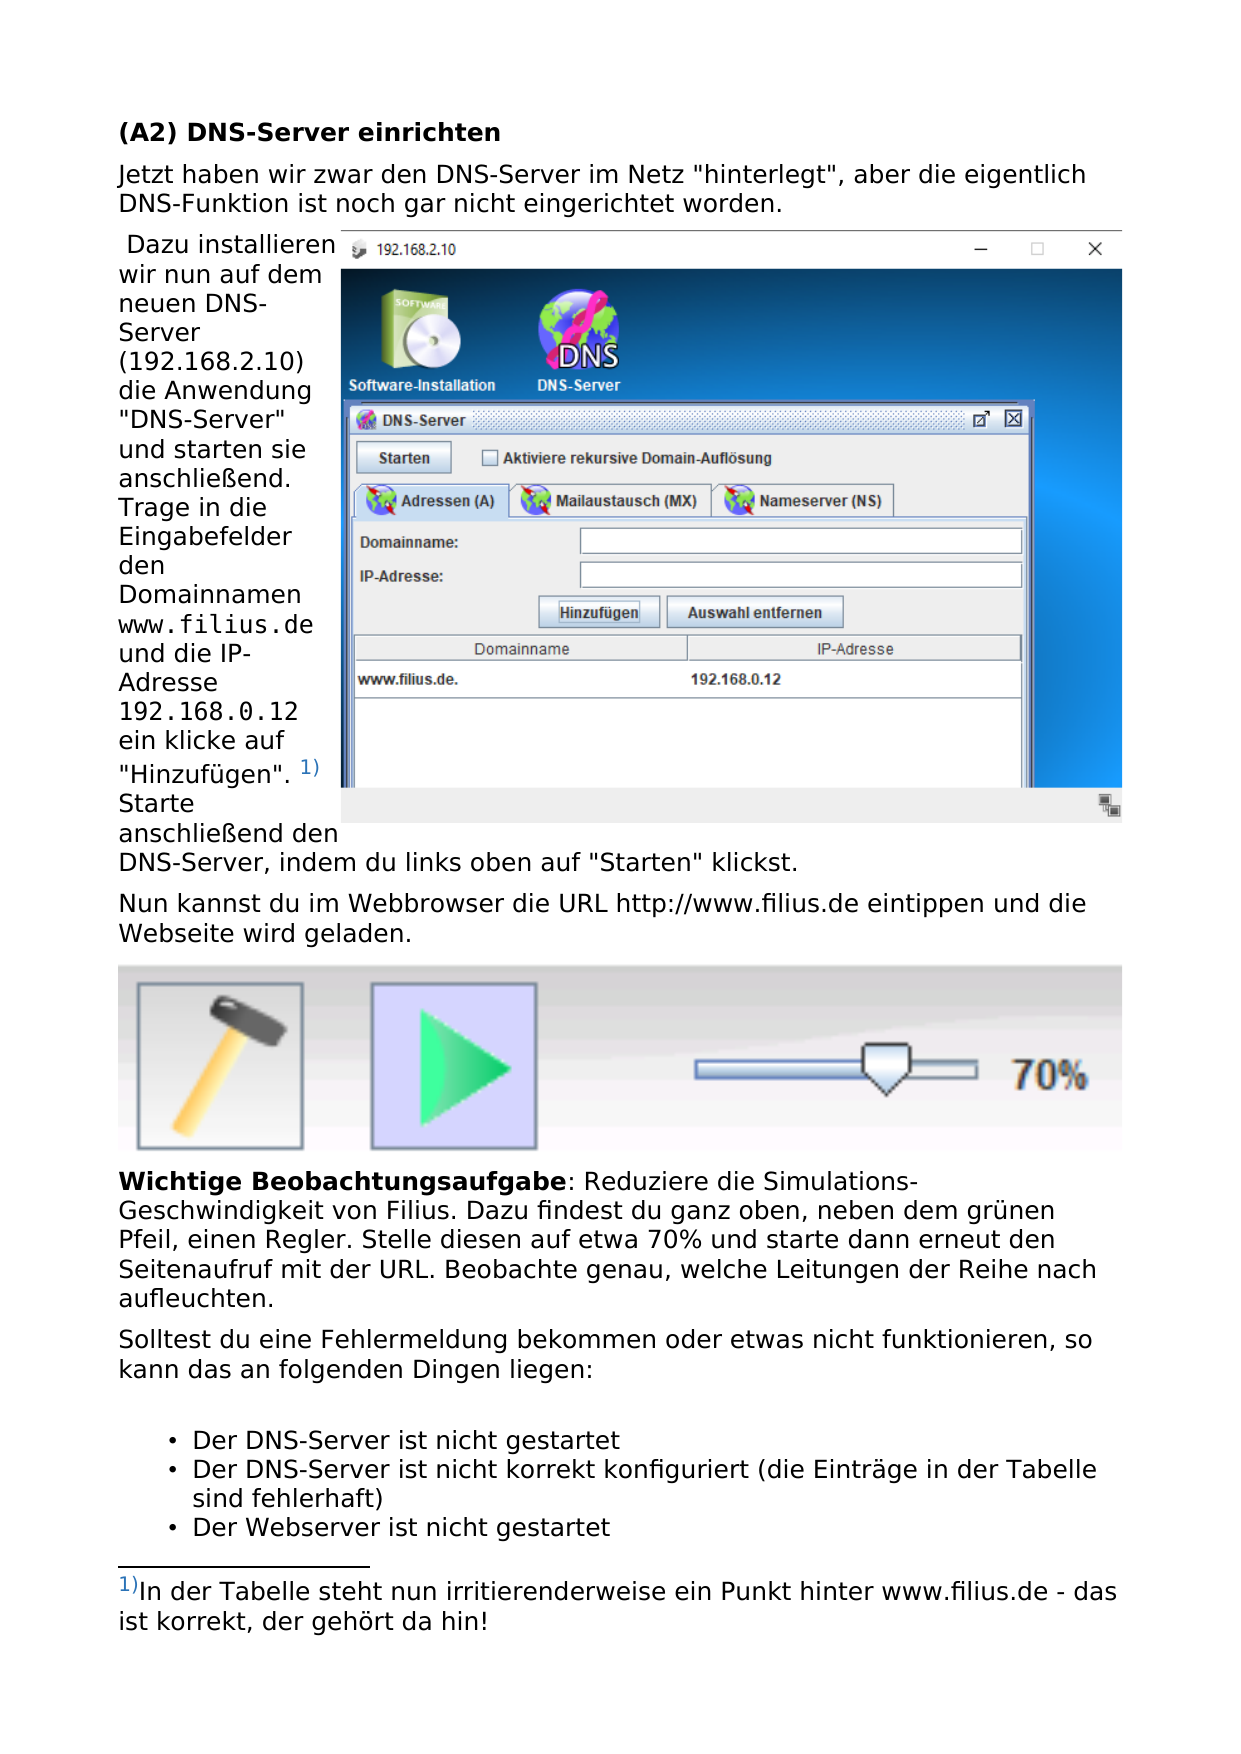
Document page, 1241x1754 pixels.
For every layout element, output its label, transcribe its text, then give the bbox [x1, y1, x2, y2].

text Solltest du eine Fehlermeldung bekommen oder etwas nicht funktionieren, so kann das an folgenden Dingen liegen: [118, 1326, 1122, 1384]
text Dazu installieren wir nun auf dem neuen DNS-Server (192.168.2.10) die Anwendung "DNS-Server" und starten sie anschließend. Trage in die Eingabefelder den Domainnamen www.filius.de und die IP-Adresse 192.168.0.12 ein klicke auf "Hinzufügen". Starte anschließend den DNS-Server, indem du links oben auf "Starten" klickst. [118, 231, 1122, 877]
list Der DNS-Server ist nicht korrekt konfiguriert (die Einträge in der Tabelle sind fehlerhaft) [177, 1455, 1122, 1513]
picture [340, 230, 1123, 823]
list Der Webserver ist nicht gestartet [177, 1513, 1122, 1543]
picture [118, 960, 1123, 1168]
text Wichtige Beobachtungsaufgabe: Reduziere die Simulations-Geschwindigkeit von Filius. Dazu findest du ganz oben, neben dem grünen Pfeil, einen Regler. Stelle diesen auf etwa 70% und starte dann erneut den Seitenaufruf mit der URL. Beobachte genau, welche Leitungen der Reihe nach aufleuchten. [118, 1168, 1122, 1313]
text In der Tabelle steht nun irritierenderweise ein Punkt hinter www.filius.de - das ist korrekt, der gehört da hin! [118, 1573, 1122, 1636]
text Nun kannst du im Webbrowser die URL http://www.filius.de eintippen und die Webseite wird geladen. [118, 890, 1122, 948]
list Der DNS-Server ist nicht gestartet [177, 1426, 1122, 1455]
subtitle (A2) DNS-Server einrichten [118, 118, 1122, 147]
text Jetzt haben wir zwar den DNS-Server im Netz "hinterlegt", aber die eigentlich DNS-Funktion ist noch gar nicht eingerichtet worden. [118, 160, 1122, 218]
